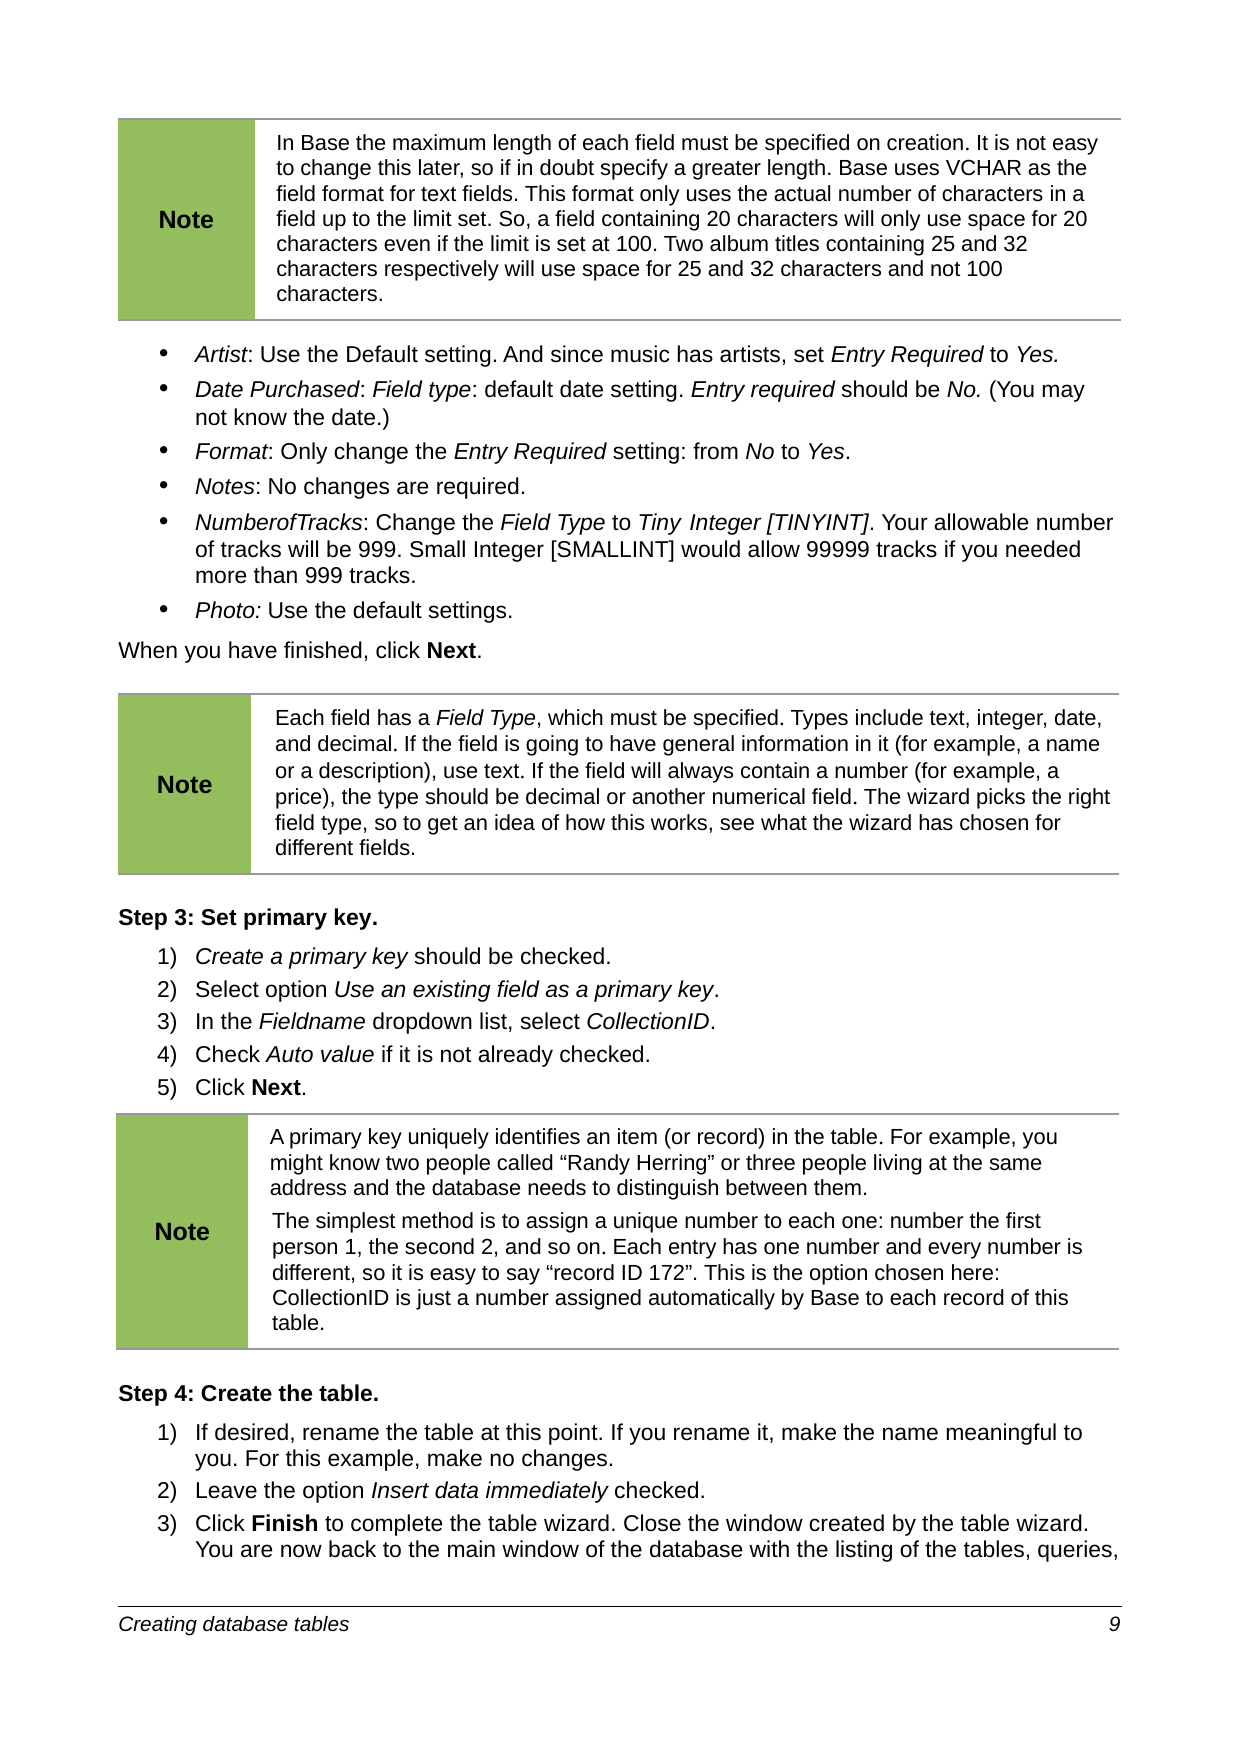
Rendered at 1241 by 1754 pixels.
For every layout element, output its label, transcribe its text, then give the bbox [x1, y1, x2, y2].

table_header Each field has a Field Type, which must be specified. Types include text, integer, date, and decimal. If the field is going to have general information in it (for example, a name or a description), use text. If the field will always contain a number (for example, a price), the type should be decimal or another numerical field. The wizard picks the right field type, so to get an idea of how this works, see what the wizard has chosen for different fields. [251, 695, 1119, 873]
list Create a primary key should be checked. [177, 943, 1122, 969]
list Photo: Use the default settings. [156, 595, 1122, 624]
table_header Note [118, 695, 251, 873]
list Select option Use an existing field as a primary key. [177, 976, 1122, 1002]
table_header A primary key uniquely identifies an item (or record) in the table. For example, you might know two people called “Randy Herring” or three people living at the same address and the database needs to distinguish between them. The simplest method is to assign a unique number to each one: number the first person 1, the second 2, and so on. Each entry has one number and every number is different, so it is easy to say “record ID 172”. This is the option chosen here: CollectionID is just a number assigned automatically by Base to each record of this table. [248, 1115, 1119, 1348]
list If desired, rename the table at this point. If you rename it, make the name meaningful to you. For this example, make no changes. [177, 1418, 1122, 1471]
list Artist: Use the Default setting. And since music has artists, set Entry Required to Yes. [156, 339, 1122, 368]
list Date Purchased: Field type: default date setting. Entry required should be No. (You may not know the date.) [156, 374, 1122, 430]
list Leave the option Insert data immediately checked. [177, 1477, 1122, 1504]
table_header In Base the maximum length of each field must be specified on creation. It is not easy to change this later, so if in doubt specify a greater length. Base uses VCHAR as the field format for text fields. This format only uses the actual number of characters in a field up to the limit set. So, a field containing 20 characters will only use space for 20 characters even if the limit is set at 100. Two album titles containing 25 and 32 characters respectively will use space for 25 and 32 characters and not 100 characters. [255, 120, 1121, 319]
text Step 4: Create the table. [118, 1379, 1122, 1406]
table_header Note [116, 1115, 248, 1348]
text When you have finished, click Next. [118, 637, 1122, 663]
list Check Auto value if it is not already checked. [177, 1041, 1122, 1067]
list In the Fieldname dropdown list, select CollectionID. [177, 1008, 1122, 1035]
list Notes: No changes are required. [156, 471, 1122, 501]
list Click Next. [177, 1073, 1122, 1100]
list Format: Only change the Entry Required setting: from No to Yes. [156, 436, 1122, 465]
text Step 3: Set primary key. [118, 904, 1122, 931]
list NumberofTracks: Change the Field Type to Tiny Integer [TINYINT]. Your allowable number of tracks will be 999. Small Integer [SMALLINT] would allow 99999 tracks if you needed more than 999 tracks. [156, 507, 1122, 589]
list Click Finish to complete the table wizard. Close the window created by the table wizard. You are now back to the main window of the database with the listing of the tables, queries, [177, 1510, 1122, 1563]
table_header Note [118, 120, 255, 319]
